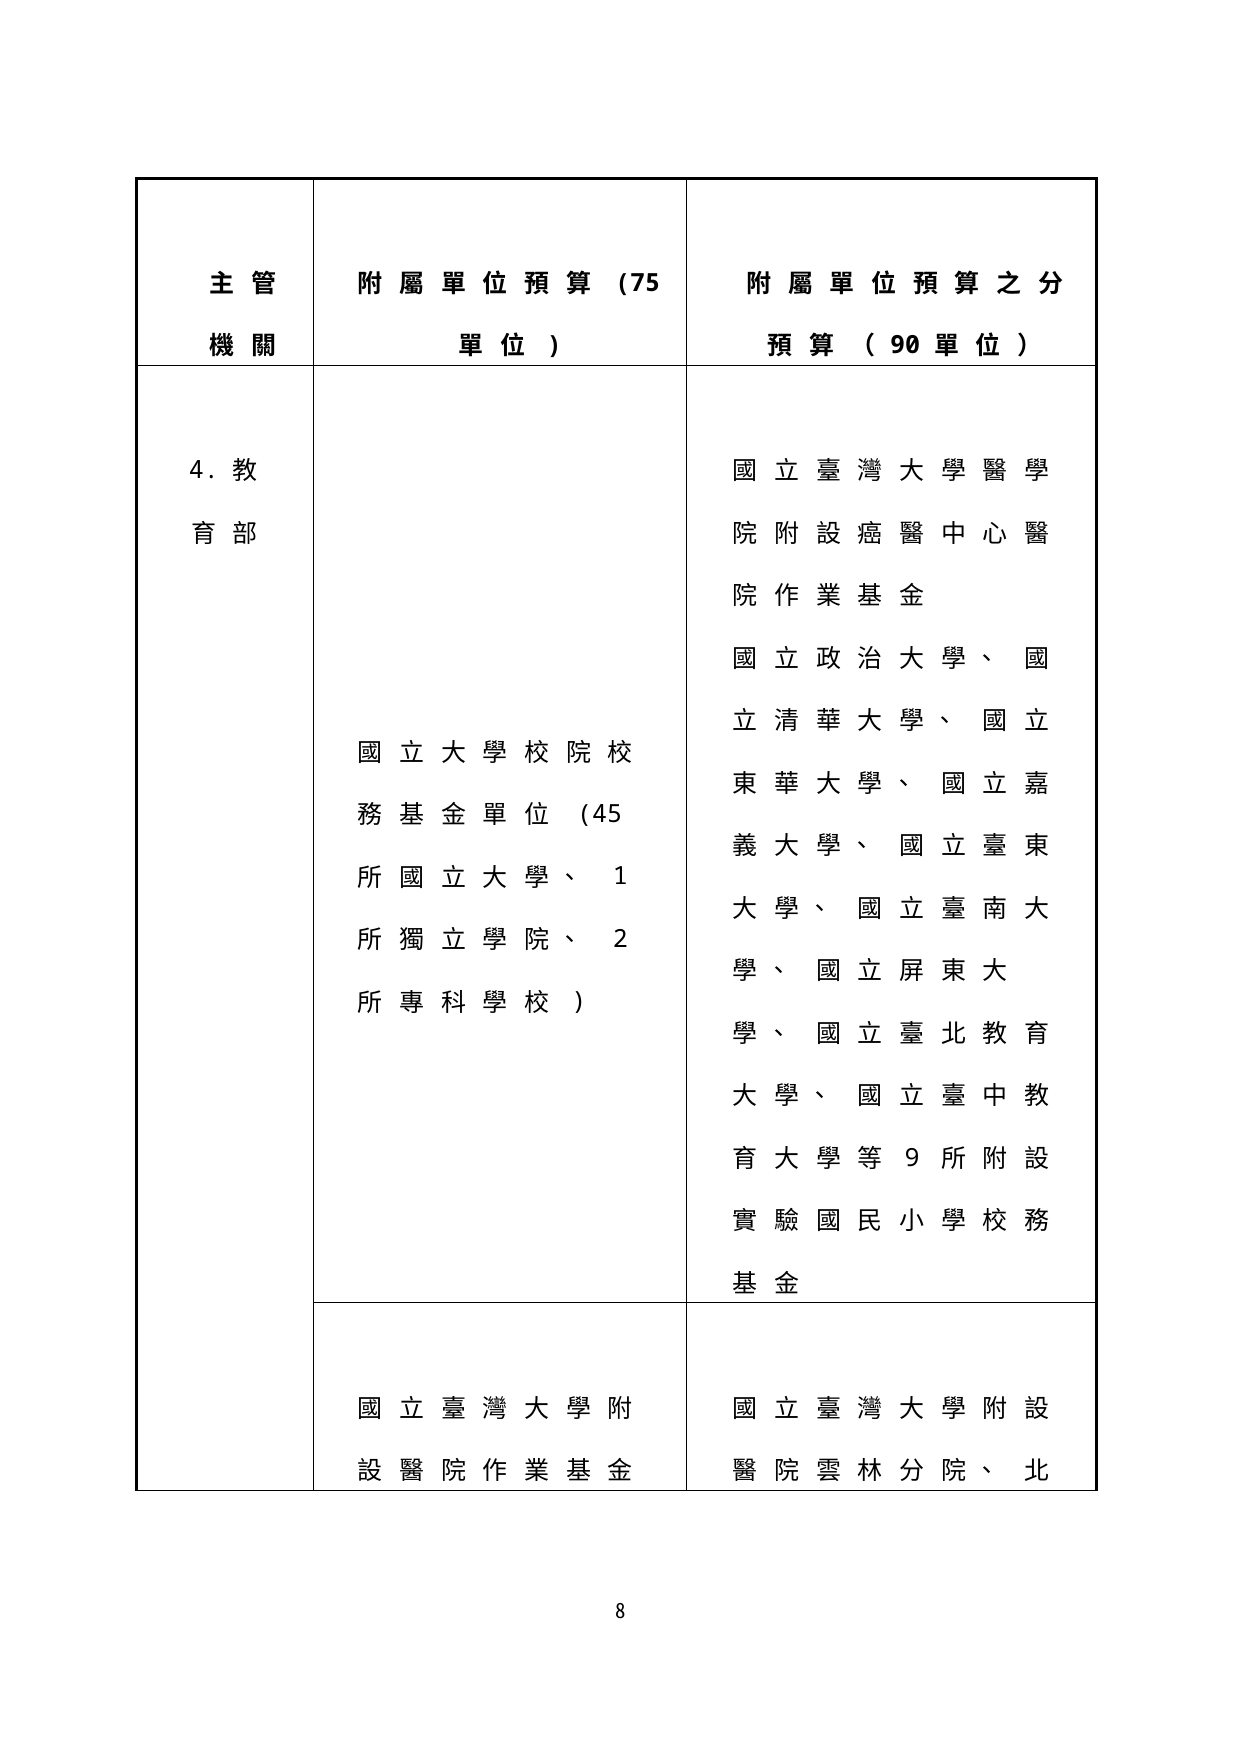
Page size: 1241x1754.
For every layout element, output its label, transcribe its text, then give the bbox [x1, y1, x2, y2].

table_header 附屬單位預算(75單位) [314, 180, 686, 365]
table_header 主管機關 [138, 180, 313, 365]
table_header 附屬單位預算之分預算（90單位） [687, 180, 1095, 365]
table_cell 國立臺灣大學附設醫院作業基金 [314, 1303, 686, 1490]
table_cell 國立大學校院校務基金單位(45所國立大學、1所獨立學院、2所專科學校) [314, 366, 686, 1302]
table_cell 國立臺灣大學附設醫院雲林分院、北 [687, 1303, 1095, 1490]
table_cell 4.教育部 [138, 366, 313, 1490]
table_cell 國立臺灣大學醫學院附設癌醫中心醫院作業基金 國立政治大學、國立清華大學、國立東華大學、國立嘉義大學、國立臺東大學、國立臺南大學、國立屏東大學、國立臺北教育大學、國立臺中教育大學等9所附設實驗國民小學校務基金 [687, 366, 1095, 1302]
